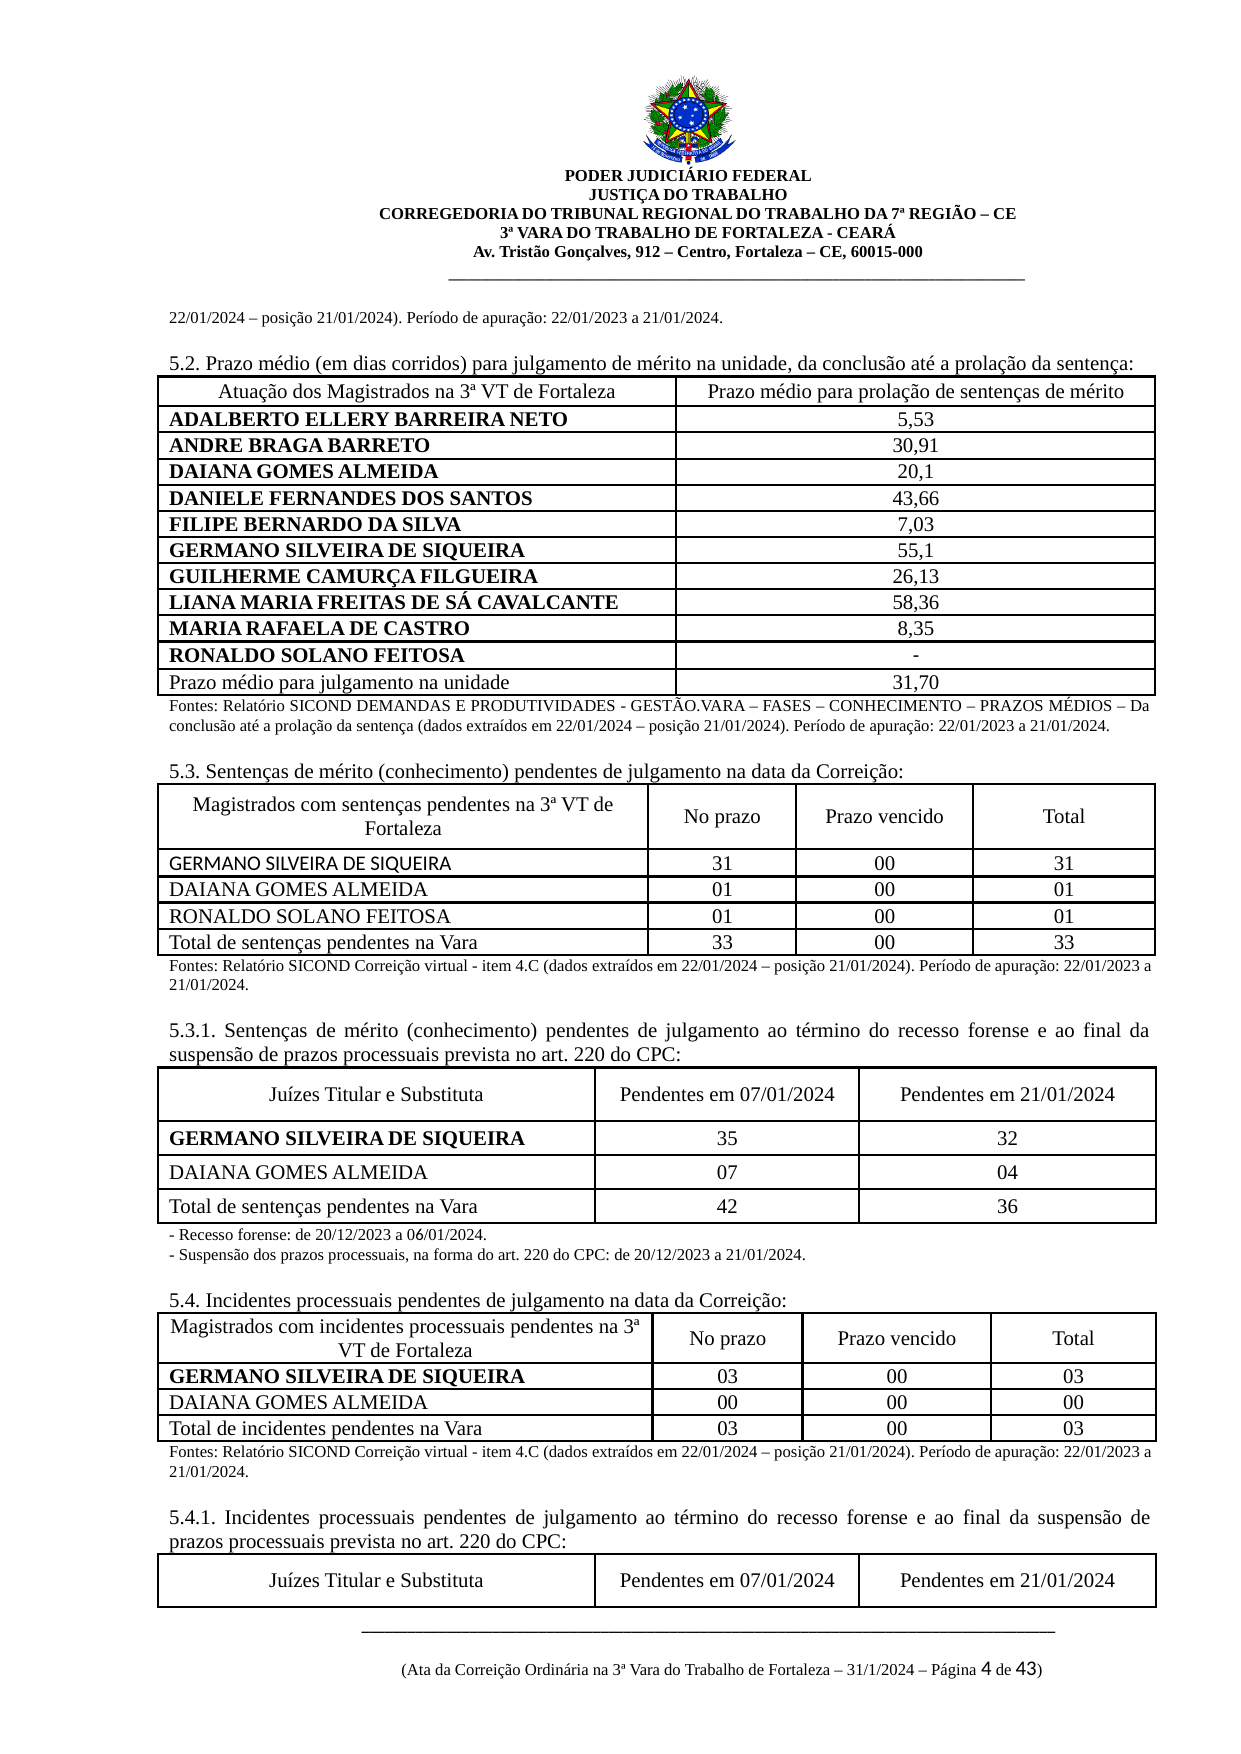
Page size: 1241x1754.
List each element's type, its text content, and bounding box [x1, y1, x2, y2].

table_header Pendentes em 07/01/2024 [596, 1555, 858, 1606]
text 5.4.1. Incidentes processuais pendentes de julgamento ao término do recesso forense e ao final da suspensão de prazos processuais prevista no art. 220 do CPC: [169, 1505, 1152, 1553]
table_cell 36 [860, 1190, 1155, 1222]
table_cell 31 [974, 850, 1154, 875]
table_header Prazo médio para prolação de sentenças de mérito [677, 378, 1154, 405]
table_header Total [974, 785, 1154, 848]
table_cell 33 [974, 930, 1154, 954]
table_cell 31 [649, 850, 795, 875]
table_cell 03 [992, 1416, 1155, 1440]
table_cell 00 [804, 1390, 990, 1414]
table_cell 00 [797, 904, 972, 928]
table_cell 03 [654, 1416, 801, 1440]
table_cell DANIELE FERNANDES DOS SANTOS [159, 486, 675, 510]
text Fontes: Relatório SICOND DEMANDAS E PRODUTIVIDADES - GESTÃO.VARA – FASES – CONHECIMENTO – PRAZOS MÉDIOS – Da conclusão até a prolação da sentença (dados extraídos em 22/01/2024 – posição 21/01/2024). Período de apuração: 22/01/2023 a 21/01/2024. [169, 696, 1152, 734]
table_cell ADALBERTO ELLERY BARREIRA NETO [159, 407, 675, 431]
table_header Magistrados com incidentes processuais pendentes na 3ª VT de Fortaleza [159, 1314, 651, 1362]
table_cell GERMANO SILVEIRA DE SIQUEIRA [159, 850, 647, 875]
table_cell 43,66 [677, 486, 1154, 510]
table_header Prazo vencido [804, 1314, 990, 1362]
table_cell 00 [804, 1364, 990, 1388]
table_header Juízes Titular e Substituta [159, 1555, 594, 1606]
table_cell Total de incidentes pendentes na Vara [159, 1416, 651, 1440]
table_cell Total de sentenças pendentes na Vara [159, 930, 647, 954]
table_cell 7,03 [677, 512, 1154, 536]
table_cell DAIANA GOMES ALMEIDA [159, 1390, 651, 1414]
text 5.3. Sentenças de mérito (conhecimento) pendentes de julgamento na data da Correição: [169, 758, 1152, 783]
table_cell Prazo médio para julgamento na unidade [159, 670, 675, 694]
table_cell 00 [654, 1390, 801, 1414]
table_cell 30,91 [677, 433, 1154, 457]
picture [638, 73, 738, 166]
table_cell RONALDO SOLANO FEITOSA [159, 904, 647, 928]
table_cell 42 [596, 1190, 858, 1222]
table_header Prazo vencido [797, 785, 972, 848]
text Fontes: Relatório SICOND Correição virtual - item 4.C (dados extraídos em 22/01/2024 – posição 21/01/2024). Período de apuração: 22/01/2023 a 21/01/2024. [169, 1442, 1152, 1481]
table_cell 00 [804, 1416, 990, 1440]
table_header Atuação dos Magistrados na 3ª VT de Fortaleza [159, 378, 675, 405]
table_cell 20,1 [677, 460, 1154, 483]
text Fontes: Relatório SICOND Correição virtual - item 4.C (dados extraídos em 22/01/2024 – posição 21/01/2024). Período de apuração: 22/01/2023 a 21/01/2024. [169, 956, 1152, 994]
text 5.4. Incidentes processuais pendentes de julgamento na data da Correição: [169, 1287, 1152, 1312]
table_cell RONALDO SOLANO FEITOSA [159, 643, 675, 668]
table_cell GERMANO SILVEIRA DE SIQUEIRA [159, 1122, 594, 1154]
text - Recesso forense: de 20/12/2023 a 06/01/2024. [169, 1224, 1152, 1244]
table_header Total [992, 1314, 1155, 1362]
table_cell 01 [974, 878, 1154, 901]
table_cell MARIA RAFAELA DE CASTRO [159, 616, 675, 640]
table_cell DAIANA GOMES ALMEIDA [159, 878, 647, 901]
table_cell GERMANO SILVEIRA DE SIQUEIRA [159, 538, 675, 562]
table_cell Total de sentenças pendentes na Vara [159, 1190, 594, 1222]
table_cell - [677, 643, 1154, 668]
table_cell 03 [654, 1364, 801, 1388]
table_cell 00 [797, 930, 972, 954]
table_cell 32 [860, 1122, 1155, 1154]
table_cell 55,1 [677, 538, 1154, 562]
table_header Juízes Titular e Substituta [159, 1069, 594, 1119]
table_cell 00 [797, 878, 972, 901]
table_cell 03 [992, 1364, 1155, 1388]
table_header Pendentes em 21/01/2024 [860, 1555, 1155, 1606]
table_header Pendentes em 07/01/2024 [596, 1069, 858, 1119]
table_cell 00 [992, 1390, 1155, 1414]
table_cell 31,70 [677, 670, 1154, 694]
table_cell LIANA MARIA FREITAS DE SÁ CAVALCANTE [159, 590, 675, 614]
text - Suspensão dos prazos processuais, na forma do art. 220 do CPC: de 20/12/2023 a 21/01/2024. [169, 1244, 1152, 1263]
table_cell DAIANA GOMES ALMEIDA [159, 460, 675, 483]
table_cell GUILHERME CAMURÇA FILGUEIRA [159, 564, 675, 588]
table_cell 58,36 [677, 590, 1154, 614]
text 5.3.1. Sentenças de mérito (conhecimento) pendentes de julgamento ao término do recesso forense e ao final da suspensão de prazos processuais prevista no art. 220 do CPC: [169, 1018, 1152, 1066]
table_cell DAIANA GOMES ALMEIDA [159, 1156, 594, 1188]
table_cell 04 [860, 1156, 1155, 1188]
table_cell 01 [974, 904, 1154, 928]
table_cell ANDRE BRAGA BARRETO [159, 433, 675, 457]
table_cell 01 [649, 904, 795, 928]
table_cell 8,35 [677, 616, 1154, 640]
table_cell 01 [649, 878, 795, 901]
table_header Pendentes em 21/01/2024 [860, 1069, 1155, 1119]
table_cell GERMANO SILVEIRA DE SIQUEIRA [159, 1364, 651, 1388]
text 22/01/2024 – posição 21/01/2024). Período de apuração: 22/01/2023 a 21/01/2024. [169, 308, 1152, 327]
table_header Magistrados com sentenças pendentes na 3ª VT de Fortaleza [159, 785, 647, 848]
table_cell 5,53 [677, 407, 1154, 431]
table_cell 35 [596, 1122, 858, 1154]
table_header No prazo [649, 785, 795, 848]
table_cell FILIPE BERNARDO DA SILVA [159, 512, 675, 536]
table_cell 33 [649, 930, 795, 954]
table_cell 26,13 [677, 564, 1154, 588]
table_cell 07 [596, 1156, 858, 1188]
table_header No prazo [654, 1314, 801, 1362]
table_cell 00 [797, 850, 972, 875]
text 5.2. Prazo médio (em dias corridos) para julgamento de mérito na unidade, da conclusão até a prolação da sentença: [169, 351, 1152, 375]
